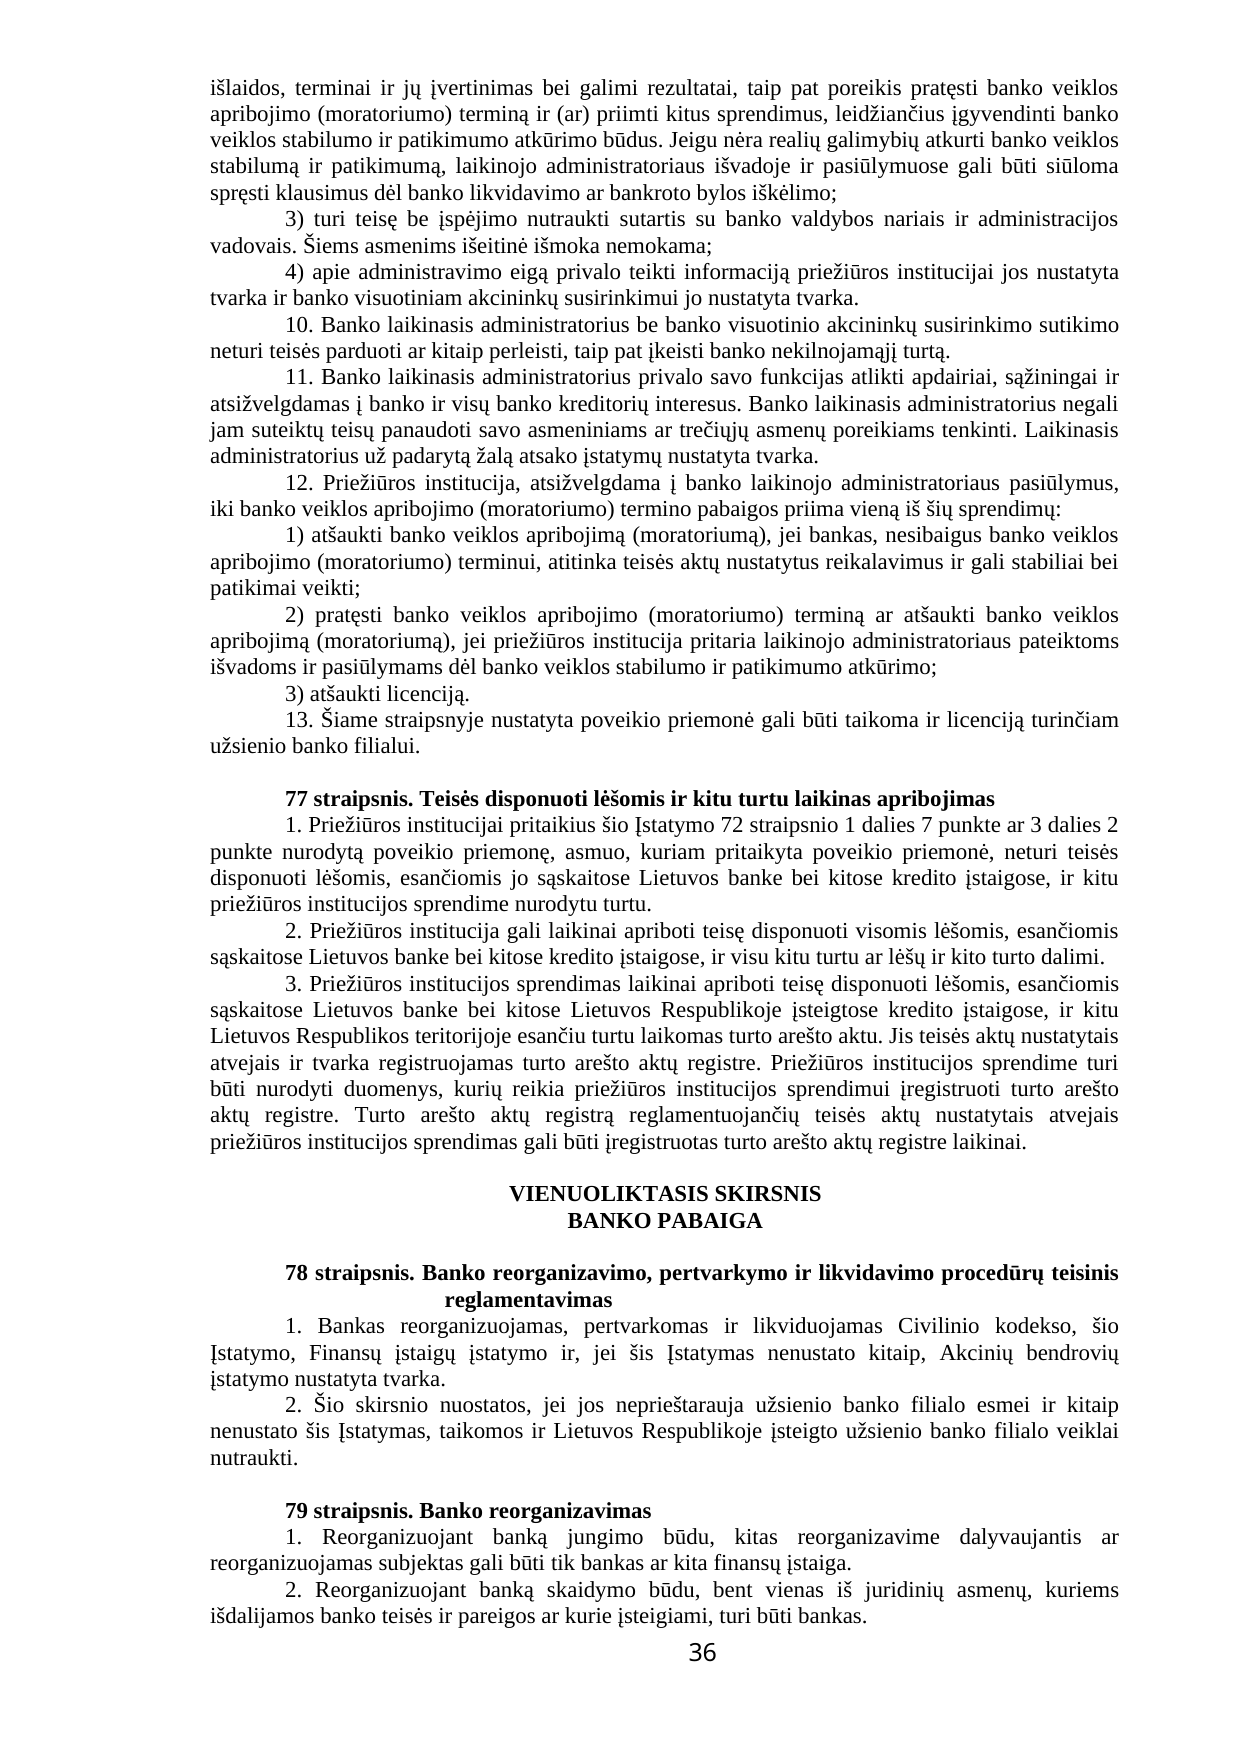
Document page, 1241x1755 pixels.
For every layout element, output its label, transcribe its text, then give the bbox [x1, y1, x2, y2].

text VIENUOLIKTASIS SKIRSNIS [210, 1180, 1120, 1207]
text 3) turi teisę be įspėjimo nutraukti sutartis su banko valdybos nariais ir administracijos vadovais. Šiems asmenims išeitinė išmoka nemokama; [210, 205, 1120, 258]
text 4) apie administravimo eigą privalo teikti informaciją priežiūros institucijai jos nustatyta tvarka ir banko visuotiniam akcininkų susirinkimui jo nustatyta tvarka. [210, 258, 1120, 311]
text 2. Šio skirsnio nuostatos, jei jos neprieštarauja užsienio banko filialo esmei ir kitaip nenustato šis Įstatymas, taikomos ir Lietuvos Respublikoje įsteigto užsienio banko filialo veiklai nutraukti. [210, 1391, 1120, 1470]
text BANKO PABAIGA [210, 1207, 1120, 1233]
text 3) atšaukti licenciją. [210, 680, 1120, 706]
text 1. Bankas reorganizuojamas, pertvarkomas ir likviduojamas Civilinio kodekso, šio Įstatymo, Finansų įstaigų įstatymo ir, jei šis Įstatymas nenustato kitaip, Akcinių bendrovių įstatymo nustatyta tvarka. [210, 1312, 1120, 1391]
text 78 straipsnis. Banko reorganizavimo, pertvarkymo ir likvidavimo procedūrų teisinis reglamentavimas [285, 1259, 1120, 1312]
text 2. Reorganizuojant banką skaidymo būdu, bent vienas iš juridinių asmenų, kuriems išdalijamos banko teisės ir pareigos ar kurie įsteigiami, turi būti bankas. [210, 1576, 1120, 1628]
text išlaidos, terminai ir jų įvertinimas bei galimi rezultatai, taip pat poreikis pratęsti banko veiklos apribojimo (moratoriumo) terminą ir (ar) priimti kitus sprendimus, leidžiančius įgyvendinti banko veiklos stabilumo ir patikimumo atkūrimo būdus. Jeigu nėra realių galimybių atkurti banko veiklos stabilumą ir patikimumą, laikinojo administratoriaus išvadoje ir pasiūlymuose gali būti siūloma spręsti klausimus dėl banko likvidavimo ar bankroto bylos iškėlimo; [210, 73, 1120, 205]
text 1. Reorganizuojant banką jungimo būdu, kitas reorganizavime dalyvaujantis ar reorganizuojamas subjektas gali būti tik bankas ar kita finansų įstaiga. [210, 1523, 1120, 1576]
text 2) pratęsti banko veiklos apribojimo (moratoriumo) terminą ar atšaukti banko veiklos apribojimą (moratoriumą), jei priežiūros institucija pritaria laikinojo administratoriaus pateiktoms išvadoms ir pasiūlymams dėl banko veiklos stabilumo ir patikimumo atkūrimo; [210, 601, 1120, 680]
text 1. Priežiūros institucijai pritaikius šio Įstatymo 72 straipsnio 1 dalies 7 punkte ar 3 dalies 2 punkte nurodytą poveikio priemonę, asmuo, kuriam pritaikyta poveikio priemonė, neturi teisės disponuoti lėšomis, esančiomis jo sąskaitose Lietuvos banke bei kitose kredito įstaigose, ir kitu priežiūros institucijos sprendime nurodytu turtu. [210, 811, 1120, 917]
text 1) atšaukti banko veiklos apribojimą (moratoriumą), jei bankas, nesibaigus banko veiklos apribojimo (moratoriumo) terminui, atitinka teisės aktų nustatytus reikalavimus ir gali stabiliai bei patikimai veikti; [210, 522, 1120, 601]
text 3. Priežiūros institucijos sprendimas laikinai apriboti teisę disponuoti lėšomis, esančiomis sąskaitose Lietuvos banke bei kitose Lietuvos Respublikoje įsteigtose kredito įstaigose, ir kitu Lietuvos Respublikos teritorijoje esančiu turtu laikomas turto arešto aktu. Jis teisės aktų nustatytais atvejais ir tvarka registruojamas turto arešto aktų registre. Priežiūros institucijos sprendime turi būti nurodyti duomenys, kurių reikia priežiūros institucijos sprendimui įregistruoti turto arešto aktų registre. Turto arešto aktų registrą reglamentuojančių teisės aktų nustatytais atvejais priežiūros institucijos sprendimas gali būti įregistruotas turto arešto aktų registre laikinai. [210, 969, 1120, 1154]
text 77 straipsnis. Teisės disponuoti lėšomis ir kitu turtu laikinas apribojimas [210, 785, 1120, 811]
text 12. Priežiūros institucija, atsižvelgdama į banko laikinojo administratoriaus pasiūlymus, iki banko veiklos apribojimo (moratoriumo) termino pabaigos priima vieną iš šių sprendimų: [210, 469, 1120, 522]
text 2. Priežiūros institucija gali laikinai apriboti teisę disponuoti visomis lėšomis, esančiomis sąskaitose Lietuvos banke bei kitose kredito įstaigose, ir visu kitu turtu ar lėšų ir kito turto dalimi. [210, 917, 1120, 969]
text 79 straipsnis. Banko reorganizavimas [210, 1497, 1120, 1523]
text 13. Šiame straipsnyje nustatyta poveikio priemonė gali būti taikoma ir licenciją turinčiam užsienio banko filialui. [210, 706, 1120, 759]
text 10. Banko laikinasis administratorius be banko visuotinio akcininkų susirinkimo sutikimo neturi teisės parduoti ar kitaip perleisti, taip pat įkeisti banko nekilnojamąjį turtą. [210, 311, 1120, 363]
text 11. Banko laikinasis administratorius privalo savo funkcijas atlikti apdairiai, sąžiningai ir atsižvelgdamas į banko ir visų banko kreditorių interesus. Banko laikinasis administratorius negali jam suteiktų teisų panaudoti savo asmeniniams ar trečiųjų asmenų poreikiams tenkinti. Laikinasis administratorius už padarytą žalą atsako įstatymų nustatyta tvarka. [210, 363, 1120, 469]
